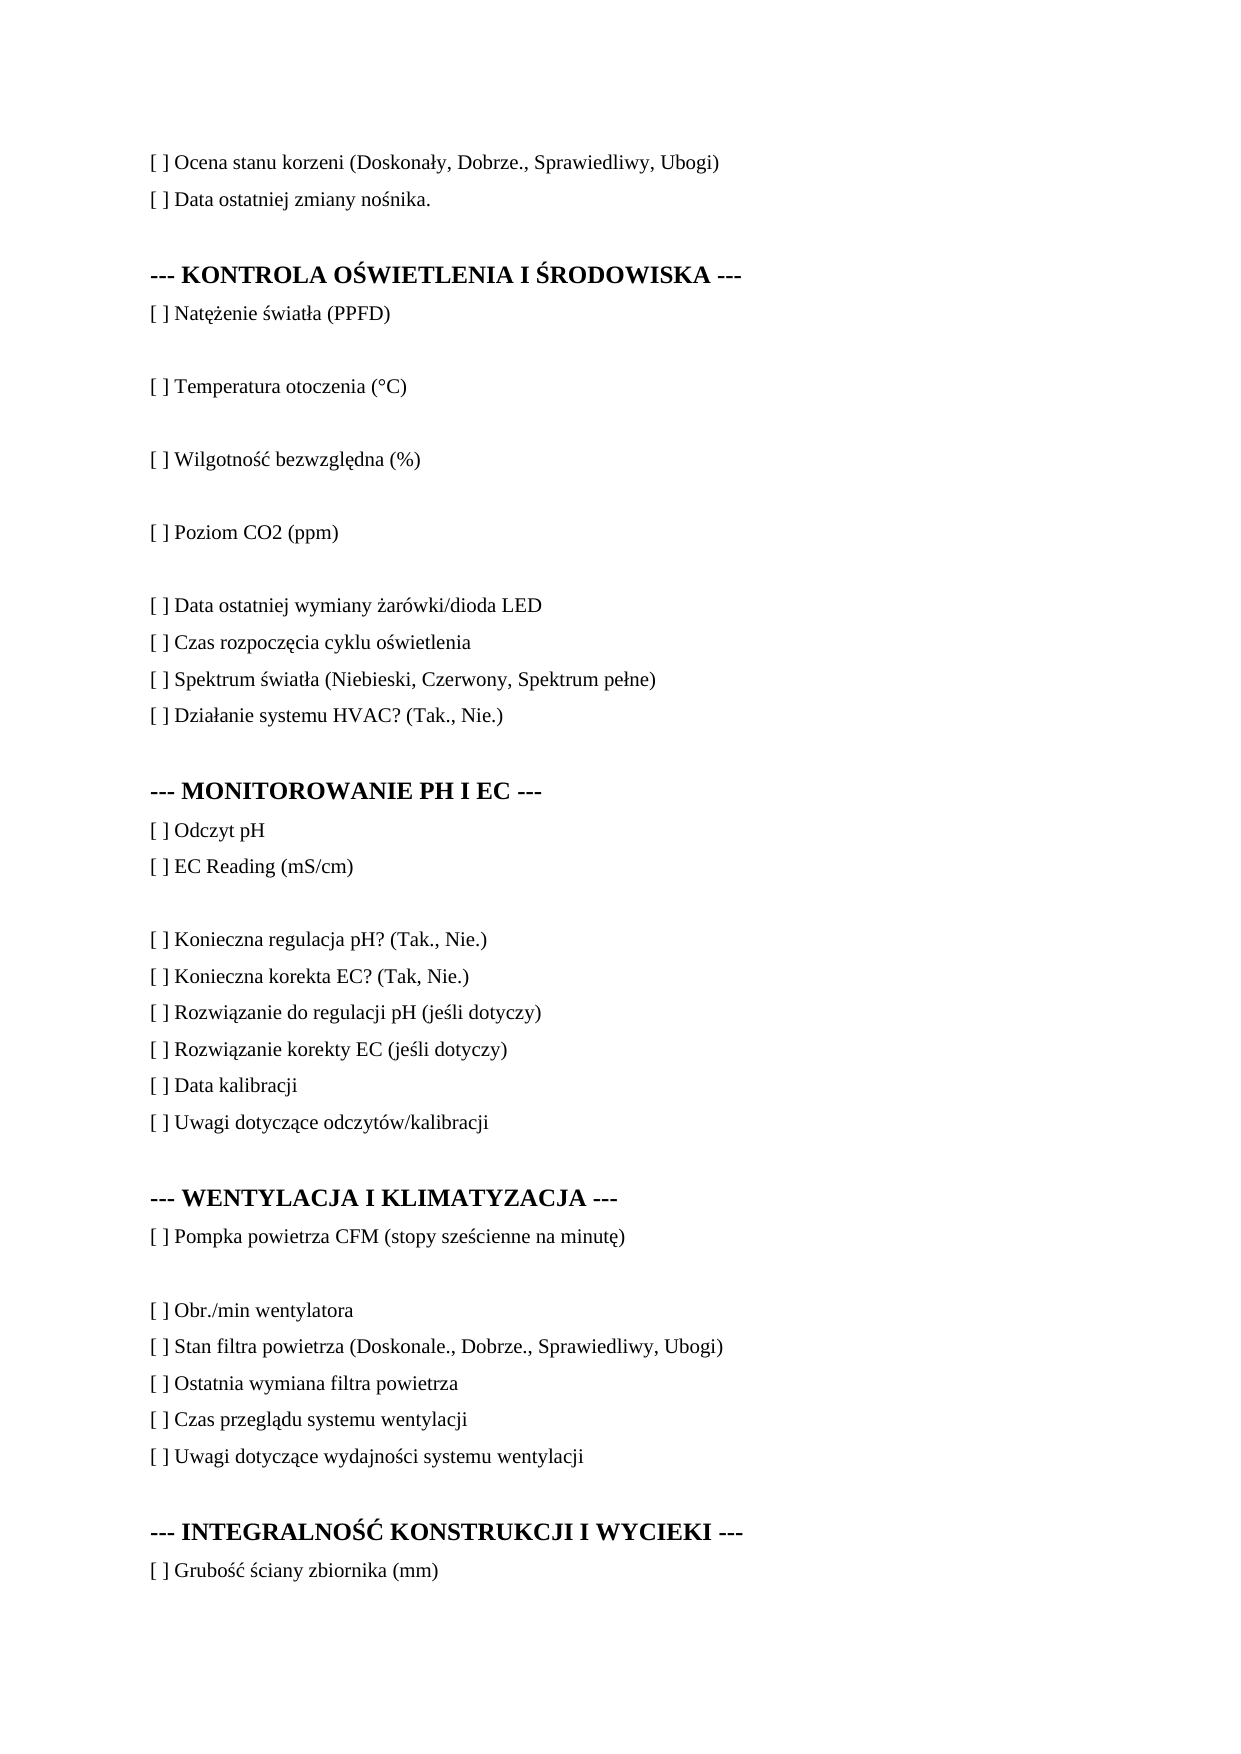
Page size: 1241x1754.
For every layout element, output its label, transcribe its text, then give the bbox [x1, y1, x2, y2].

text [ ] Data ostatniej wymiany żarówki/dioda LED [150, 593, 1090, 617]
text [ ] Ostatnia wymiana filtra powietrza [150, 1371, 1090, 1395]
text [ ] Data ostatniej zmiany nośnika. [150, 187, 1090, 211]
text [ ] EC Reading (mS/cm) [150, 854, 1090, 878]
text [ ] Wilgotność bezwzględna (%) [150, 447, 1090, 471]
text [ ] Czas przeglądu systemu wentylacji [150, 1407, 1090, 1431]
text [ ] Ocena stanu korzeni (Doskonały, Dobrze., Sprawiedliwy, Ubogi) [150, 150, 1090, 174]
text --- KONTROLA OŚWIETLENIA I ŚRODOWISKA --- [150, 260, 1090, 288]
text [ ] Stan filtra powietrza (Doskonale., Dobrze., Sprawiedliwy, Ubogi) [150, 1334, 1090, 1358]
text [ ] Uwagi dotyczące wydajności systemu wentylacji [150, 1444, 1090, 1468]
text [ ] Czas rozpoczęcia cyklu oświetlenia [150, 630, 1090, 654]
text [ ] Grubość ściany zbiornika (mm) [150, 1558, 1090, 1582]
text [ ] Konieczna korekta EC? (Tak, Nie.) [150, 964, 1090, 988]
text [ ] Rozwiązanie korekty EC (jeśli dotyczy) [150, 1037, 1090, 1061]
text [ ] Działanie systemu HVAC? (Tak., Nie.) [150, 703, 1090, 727]
text [ ] Rozwiązanie do regulacji pH (jeśli dotyczy) [150, 1000, 1090, 1024]
text [ ] Natężenie światła (PPFD) [150, 301, 1090, 325]
text --- MONITOROWANIE PH I EC --- [150, 776, 1090, 805]
text [ ] Odczyt pH [150, 817, 1090, 842]
text [ ] Obr./min wentylatora [150, 1297, 1090, 1322]
text [ ] Uwagi dotyczące odczytów/kalibracji [150, 1110, 1090, 1134]
text --- INTEGRALNOŚĆ KONSTRUKCJI I WYCIEKI --- [150, 1517, 1090, 1546]
text [ ] Konieczna regulacja pH? (Tak., Nie.) [150, 927, 1090, 951]
text [ ] Temperatura otoczenia (°C) [150, 374, 1090, 398]
text [ ] Poziom CO2 (ppm) [150, 520, 1090, 544]
text [ ] Pompka powietrza CFM (stopy sześcienne na minutę) [150, 1224, 1090, 1248]
text [ ] Spektrum światła (Niebieski, Czerwony, Spektrum pełne) [150, 667, 1090, 691]
text [ ] Data kalibracji [150, 1073, 1090, 1097]
text --- WENTYLACJA I KLIMATYZACJA --- [150, 1183, 1090, 1212]
